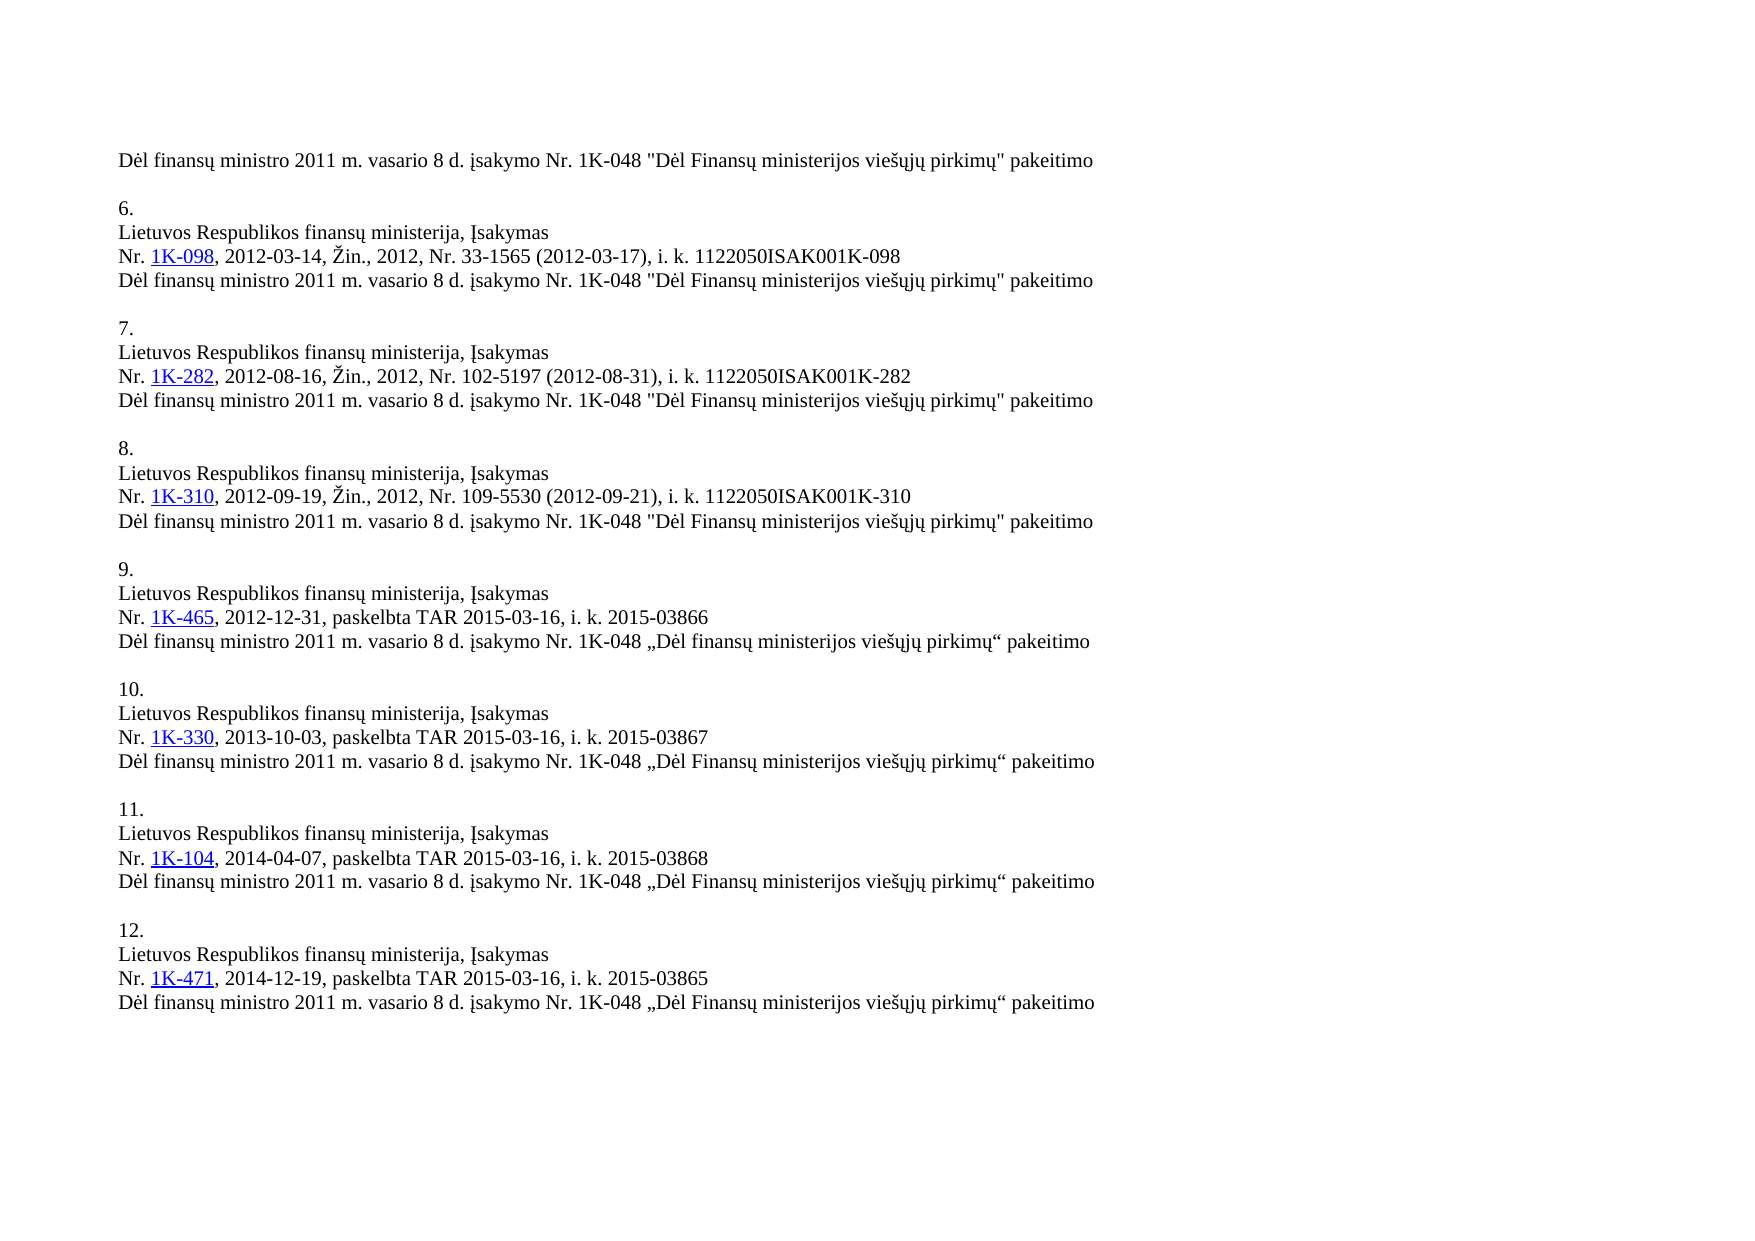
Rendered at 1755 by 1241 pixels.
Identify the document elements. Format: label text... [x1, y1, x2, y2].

text Nr. 1K-104, 2014-04-07, paskelbta TAR 2015-03-16, i. k. 2015-03868 [118, 845, 1636, 869]
text Nr. 1K-282, 2012-08-16, Žin., 2012, Nr. 102-5197 (2012-08-31), i. k. 1122050ISAK001K-282 [118, 364, 1636, 388]
text Dėl finansų ministro 2011 m. vasario 8 d. įsakymo Nr. 1K-048 „Dėl Finansų ministerijos viešųjų pirkimų“ pakeitimo [118, 869, 1636, 893]
text Dėl finansų ministro 2011 m. vasario 8 d. įsakymo Nr. 1K-048 „Dėl finansų ministerijos viešųjų pirkimų“ pakeitimo [118, 629, 1636, 653]
text Nr. 1K-330, 2013-10-03, paskelbta TAR 2015-03-16, i. k. 2015-03867 [118, 725, 1636, 749]
text Dėl finansų ministro 2011 m. vasario 8 d. įsakymo Nr. 1K-048 "Dėl Finansų ministerijos viešųjų pirkimų" pakeitimo [118, 148, 1636, 172]
text Lietuvos Respublikos finansų ministerija, Įsakymas [118, 220, 1636, 244]
text 11. [118, 797, 1636, 821]
text Dėl finansų ministro 2011 m. vasario 8 d. įsakymo Nr. 1K-048 "Dėl Finansų ministerijos viešųjų pirkimų" pakeitimo [118, 508, 1636, 533]
text 9. [118, 557, 1636, 581]
text Lietuvos Respublikos finansų ministerija, Įsakymas [118, 340, 1636, 364]
text Lietuvos Respublikos finansų ministerija, Įsakymas [118, 460, 1636, 484]
text Lietuvos Respublikos finansų ministerija, Įsakymas [118, 821, 1636, 845]
text Dėl finansų ministro 2011 m. vasario 8 d. įsakymo Nr. 1K-048 "Dėl Finansų ministerijos viešųjų pirkimų" pakeitimo [118, 388, 1636, 412]
text Nr. 1K-310, 2012-09-19, Žin., 2012, Nr. 109-5530 (2012-09-21), i. k. 1122050ISAK001K-310 [118, 484, 1636, 508]
text 12. [118, 918, 1636, 942]
text Nr. 1K-098, 2012-03-14, Žin., 2012, Nr. 33-1565 (2012-03-17), i. k. 1122050ISAK001K-098 [118, 244, 1636, 268]
text Nr. 1K-471, 2014-12-19, paskelbta TAR 2015-03-16, i. k. 2015-03865 [118, 966, 1636, 990]
text 7. [118, 316, 1636, 340]
text 10. [118, 677, 1636, 701]
text Dėl finansų ministro 2011 m. vasario 8 d. įsakymo Nr. 1K-048 „Dėl Finansų ministerijos viešųjų pirkimų“ pakeitimo [118, 990, 1636, 1014]
text Lietuvos Respublikos finansų ministerija, Įsakymas [118, 942, 1636, 966]
text Lietuvos Respublikos finansų ministerija, Įsakymas [118, 581, 1636, 605]
text 8. [118, 436, 1636, 460]
text 6. [118, 196, 1636, 220]
text Lietuvos Respublikos finansų ministerija, Įsakymas [118, 701, 1636, 725]
text Nr. 1K-465, 2012-12-31, paskelbta TAR 2015-03-16, i. k. 2015-03866 [118, 605, 1636, 629]
text Dėl finansų ministro 2011 m. vasario 8 d. įsakymo Nr. 1K-048 "Dėl Finansų ministerijos viešųjų pirkimų" pakeitimo [118, 268, 1636, 292]
text Dėl finansų ministro 2011 m. vasario 8 d. įsakymo Nr. 1K-048 „Dėl Finansų ministerijos viešųjų pirkimų“ pakeitimo [118, 749, 1636, 773]
